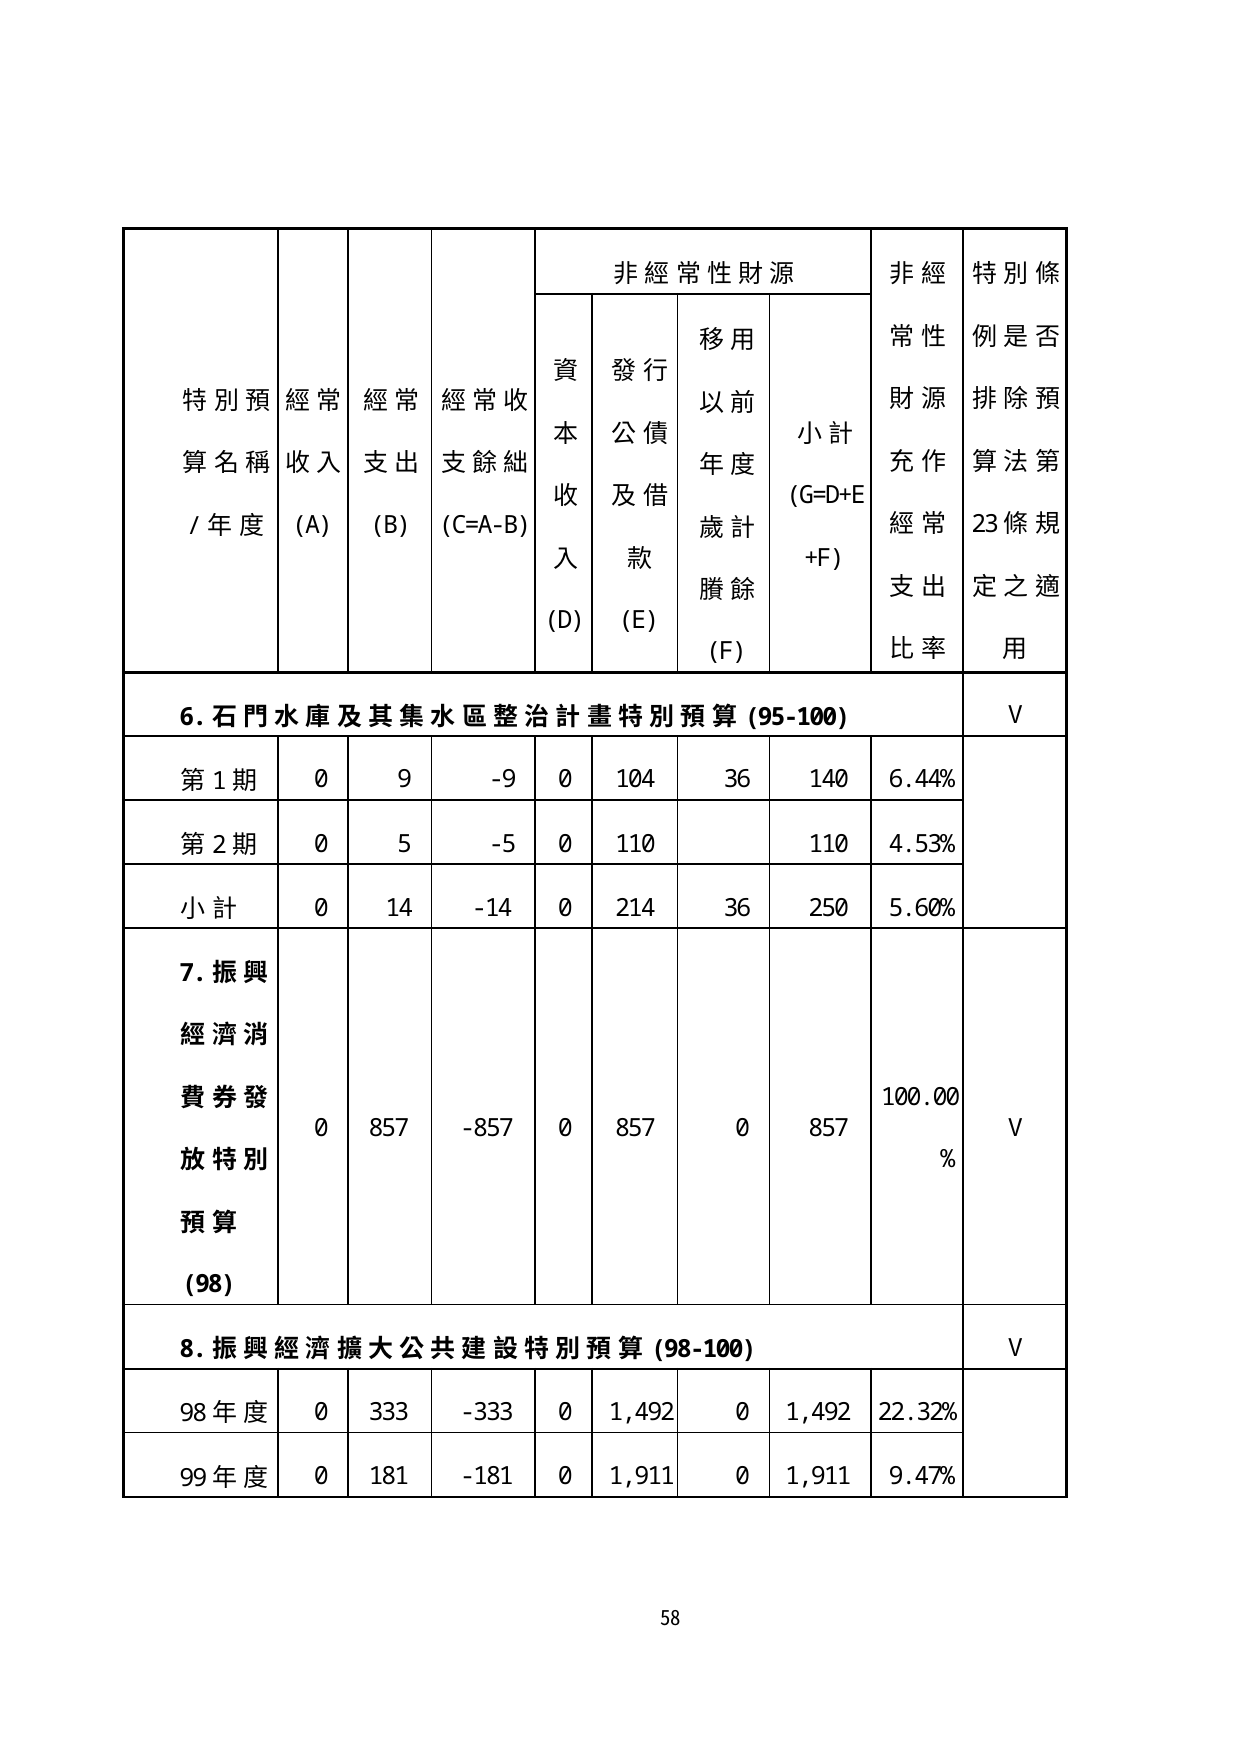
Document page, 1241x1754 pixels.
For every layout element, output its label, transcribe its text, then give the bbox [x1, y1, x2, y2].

table_cell 小計(G=D+E+F) [770, 295, 870, 671]
table_cell 333 [349, 1370, 431, 1432]
table_cell [964, 737, 1065, 927]
table_cell 1,492 [593, 1370, 677, 1432]
table_cell -5 [432, 801, 534, 863]
table_header 經常收入(A) [279, 230, 347, 671]
table_cell 資本收入(D) [536, 295, 591, 671]
table_cell 移用以前年度歲計賸餘(F) [678, 295, 769, 671]
table_cell 36 [678, 865, 769, 927]
table_header 非經常性財源充作經常支出比率 (-C/G) [872, 230, 962, 671]
table_header 特別條例是否排除預算法第23條規定之適用 [964, 230, 1065, 671]
table_cell 98年度 [125, 1370, 277, 1432]
table_cell 0 [536, 1370, 591, 1432]
table_cell -14 [432, 865, 534, 927]
table_cell 1,911 [770, 1433, 870, 1496]
table_cell 14 [349, 865, 431, 927]
table_cell 0 [279, 865, 347, 927]
table_header 經常收支餘絀(C=A-B) [432, 230, 534, 671]
table_header 特別預算名稱/年度 [125, 230, 277, 671]
table_cell -181 [432, 1433, 534, 1496]
table_cell 6.石門水庫及其集水區整治計畫特別預算(95-100) [125, 674, 962, 735]
table_cell 104 [593, 737, 677, 799]
table_cell 857 [349, 929, 431, 1304]
table_cell [678, 801, 769, 863]
table_cell 110 [593, 801, 677, 863]
table_cell 4.53% [872, 801, 962, 863]
table_cell 9.47% [872, 1433, 962, 1496]
table_cell -857 [432, 929, 534, 1304]
table_cell 小計 [125, 865, 277, 927]
table_cell 110 [770, 801, 870, 863]
table_cell 6.44% [872, 737, 962, 799]
table_cell 857 [770, 929, 870, 1304]
table_cell 214 [593, 865, 677, 927]
table_cell 5 [349, 801, 431, 863]
table_cell -9 [432, 737, 534, 799]
table_cell 0 [279, 801, 347, 863]
table_cell 0 [536, 929, 591, 1304]
table_cell 第1期 [125, 737, 277, 799]
table_cell 0 [536, 1433, 591, 1496]
table_cell V [964, 929, 1065, 1304]
table_cell 0 [279, 1370, 347, 1432]
table_cell V [964, 674, 1065, 735]
table_cell V [964, 1305, 1065, 1368]
table_header 經常支出(B) [349, 230, 431, 671]
table_cell 1,911 [593, 1433, 677, 1496]
table_cell 發行公債及借款(E) [593, 295, 677, 671]
table_cell 0 [279, 929, 347, 1304]
table_header 非經常性財源 [536, 230, 870, 293]
table_cell 140 [770, 737, 870, 799]
table_cell 0 [536, 737, 591, 799]
table_cell 0 [279, 1433, 347, 1496]
table_cell 0 [678, 1370, 769, 1432]
table_cell 5.60% [872, 865, 962, 927]
table_cell [964, 1370, 1065, 1496]
table_cell 250 [770, 865, 870, 927]
table_cell 8.振興經濟擴大公共建設特別預算(98-100) [125, 1305, 962, 1368]
table_cell 第2期 [125, 801, 277, 863]
table_cell 36 [678, 737, 769, 799]
table_cell 0 [536, 865, 591, 927]
table_cell 7.振興經濟消費券發放特別預算(98) [125, 929, 277, 1304]
table_cell 0 [536, 801, 591, 863]
table_cell 22.32% [872, 1370, 962, 1432]
table_cell 181 [349, 1433, 431, 1496]
table_cell 1,492 [770, 1370, 870, 1432]
table_cell 9 [349, 737, 431, 799]
table_cell 99年度 [125, 1433, 277, 1496]
table_cell 100.00% [872, 929, 962, 1304]
table_cell -333 [432, 1370, 534, 1432]
table_cell 0 [678, 929, 769, 1304]
table_cell 0 [678, 1433, 769, 1496]
table_cell 857 [593, 929, 677, 1304]
table_cell 0 [279, 737, 347, 799]
